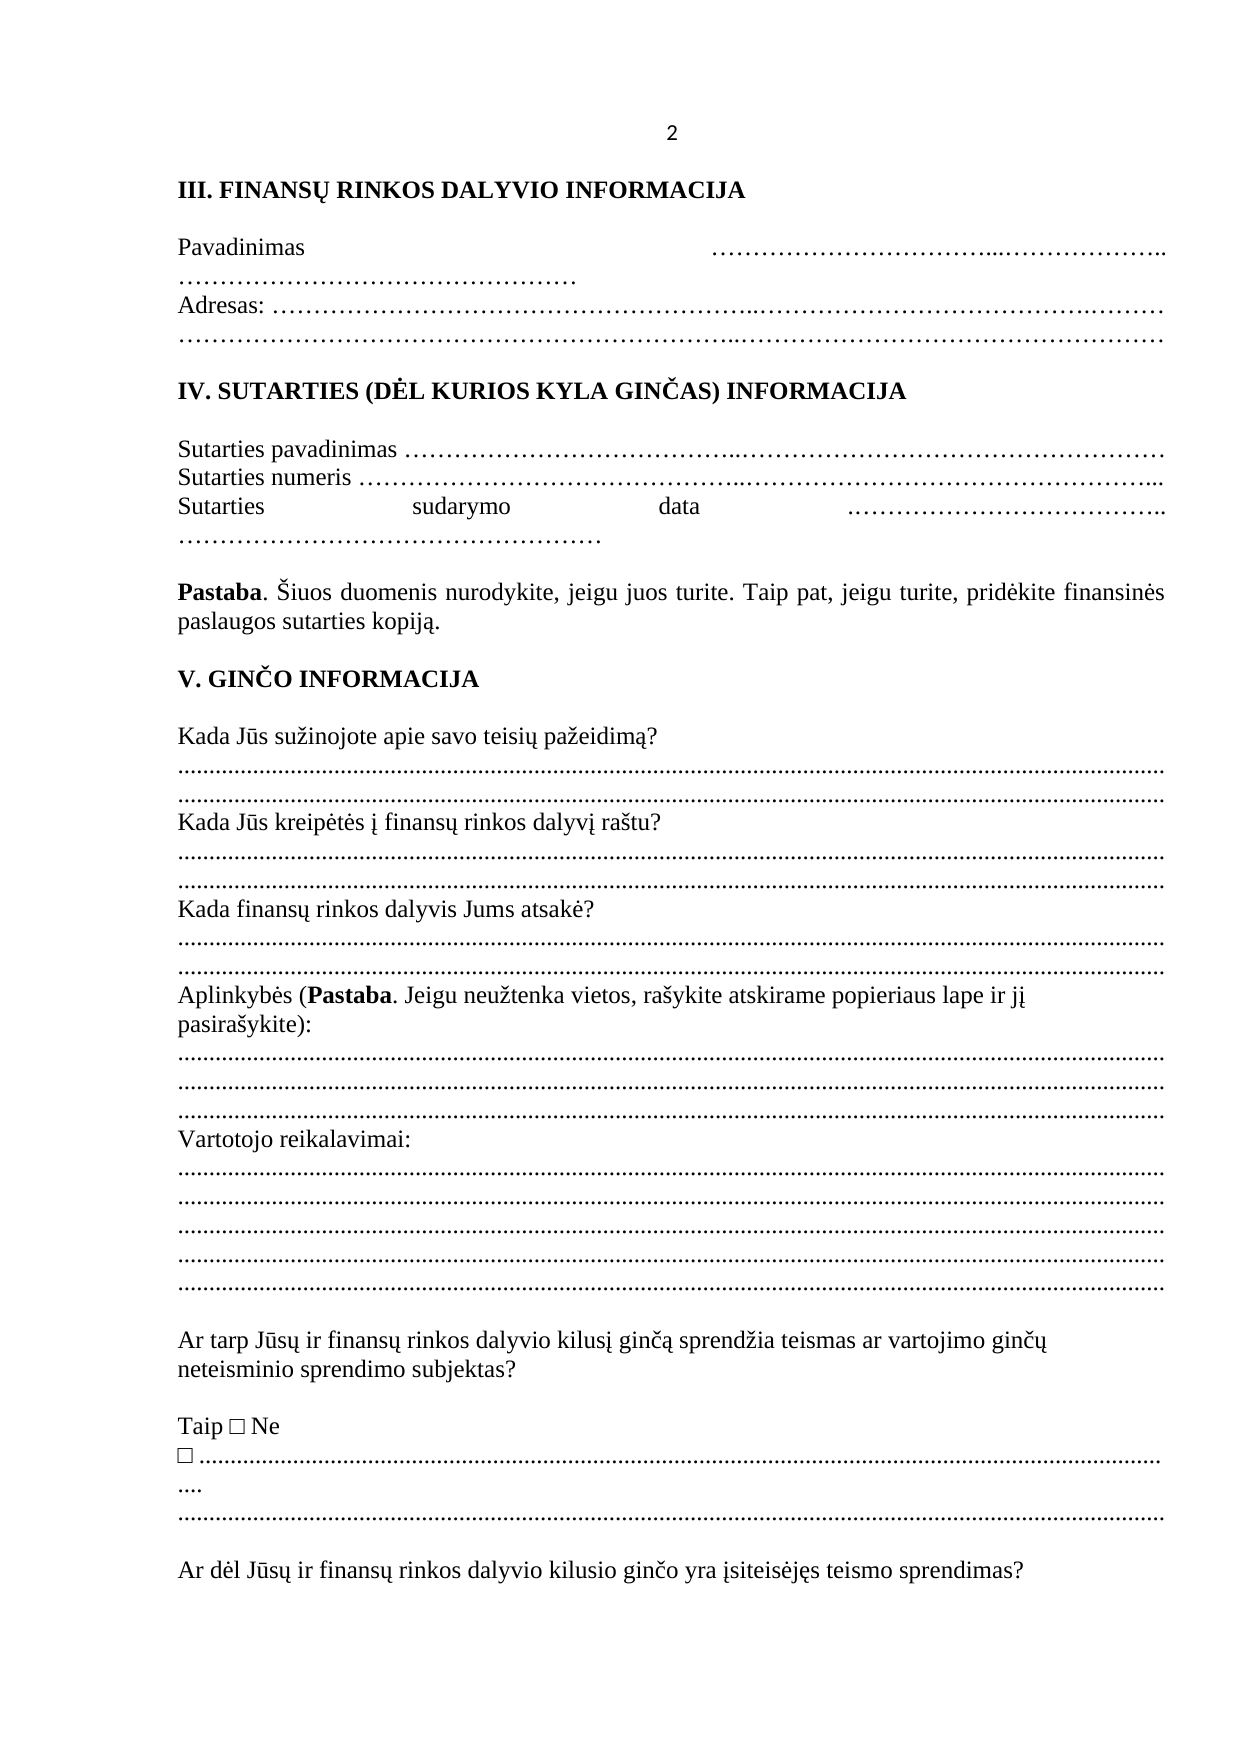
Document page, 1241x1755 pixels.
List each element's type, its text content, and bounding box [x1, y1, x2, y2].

text Taip □ Ne □ .............................................................................................................................................................. [177, 1411, 1166, 1497]
text .............................................................................................................................................................. [177, 836, 1166, 865]
text …………………………………………………………..…………………………………………… [177, 319, 1166, 347]
text Ar dėl Jūsų ir finansų rinkos dalyvio kilusio ginčo yra įsiteisėjęs teismo sprendimas? [177, 1555, 1166, 1584]
text Sutarties pavadinimas …………………………………..…………………………………………… [177, 434, 1166, 462]
text .............................................................................................................................................................. [177, 1037, 1166, 1066]
text Adresas: …………………………………………………..………………………………….……… [177, 290, 1166, 319]
text Pavadinimas ……………………………...………………..………………………………………… [177, 232, 1166, 290]
text .............................................................................................................................................................. [177, 1497, 1166, 1526]
text Vartotojo reikalavimai: [177, 1124, 1166, 1152]
text Kada Jūs sužinojote apie savo teisių pažeidimą? [177, 721, 1166, 750]
text Sutarties sudarymo data .………………………………..…………………………………………… [177, 491, 1166, 549]
subtitle IV. Sutarties (dėl kurios kyla ginčas) informacija [177, 376, 1166, 405]
text Pastaba. Šiuos duomenis nurodykite, jeigu juos turite. Taip pat, jeigu turite, pridėkite finansinės paslaugos sutarties kopiją. [177, 577, 1166, 635]
text .......................................................................................................................................................................................................................................................................................................................................................................................................................................................................................... [177, 1181, 1166, 1267]
text Ar tarp Jūsų ir finansų rinkos dalyvio kilusį ginčą sprendžia teismas ar vartojimo ginčų neteisminio sprendimo subjektas? [177, 1325, 1166, 1382]
text .............................................................................................................................................................. [177, 779, 1166, 807]
text V. ginčo informacija [177, 664, 1166, 692]
text .............................................................................................................................................................. [177, 1152, 1166, 1181]
text III. Finansų rinkos dalyvio informacija [177, 175, 1166, 204]
text Kada Jūs kreipėtės į finansų rinkos dalyvį raštu? [177, 807, 1166, 836]
text .............................................................................................................................................................. [177, 865, 1166, 894]
text .............................................................................................................................................................. [177, 1267, 1166, 1296]
text Aplinkybės (Pastaba. Jeigu neužtenka vietos, rašykite atskirame popieriaus lape ir jį pasirašykite): [177, 980, 1166, 1037]
text .............................................................................................................................................................. [177, 750, 1166, 779]
text Kada finansų rinkos dalyvis Jums atsakė? [177, 894, 1166, 922]
text .............................................................................................................................................................. [177, 922, 1166, 951]
text Sutarties numeris ………………………………………..…………………………………………... [177, 462, 1166, 491]
text .............................................................................................................................................................. [177, 951, 1166, 980]
text ............................................................................................................................................................................................................................................................................................................................ [177, 1066, 1166, 1124]
